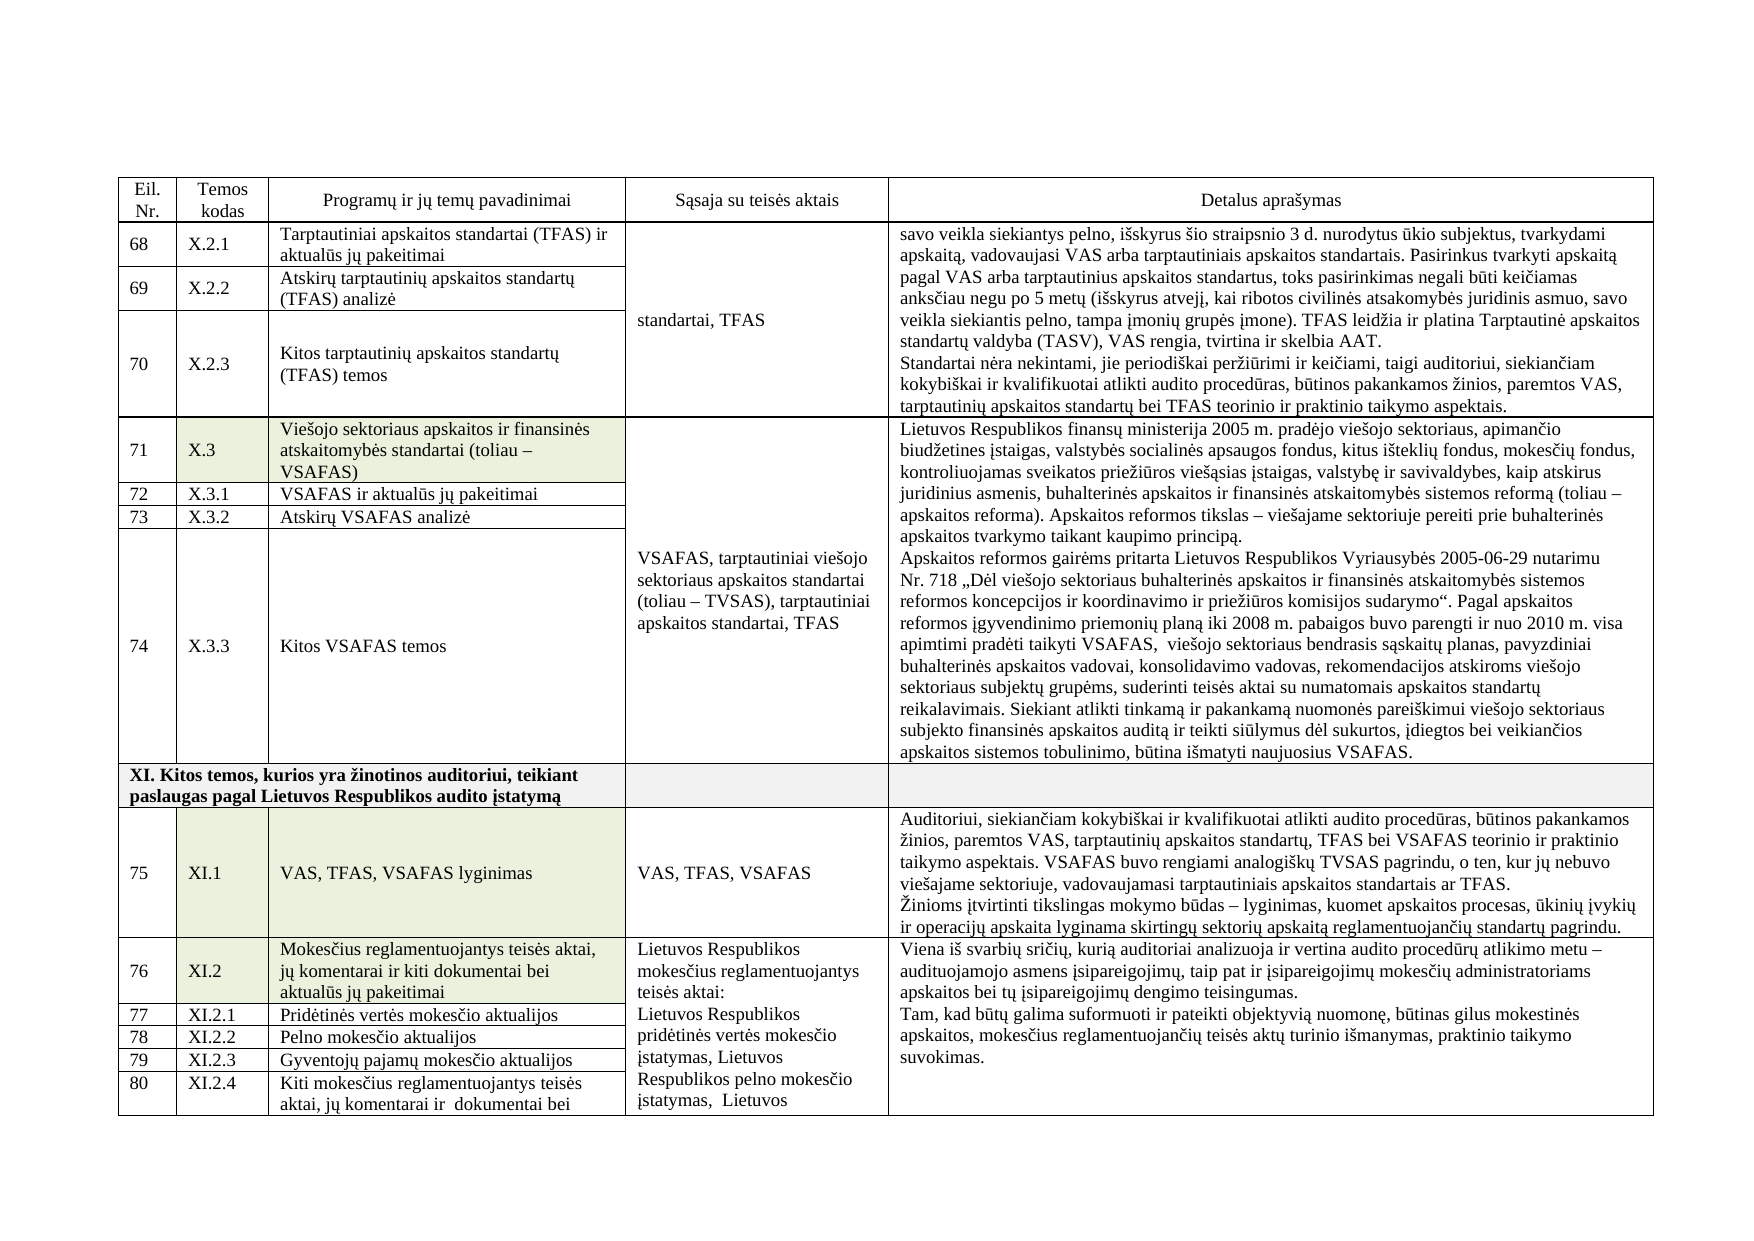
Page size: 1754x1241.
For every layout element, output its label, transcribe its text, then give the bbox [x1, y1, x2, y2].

table_cell X.2.3 [177, 311, 268, 416]
table_cell 75 [119, 808, 176, 937]
table_cell [1566, 764, 1653, 807]
table_header Programų ir jų temų pavadinimai [269, 178, 625, 221]
table_cell X.3.1 [177, 483, 268, 505]
table_cell XI.2.4 [177, 1072, 268, 1115]
table_cell standartai, TFAS [626, 223, 888, 416]
table_cell 73 [119, 506, 176, 527]
table_cell 68 [119, 223, 176, 266]
table_cell [889, 764, 1479, 807]
table_cell X.3.2 [177, 506, 268, 527]
table_cell Kitos tarptautinių apskaitos standartų (TFAS) temos [269, 311, 625, 416]
table_cell XI.2 [177, 938, 268, 1003]
table_cell 74 [119, 529, 176, 762]
table_cell X.2.2 [177, 267, 268, 310]
table_cell 78 [119, 1026, 176, 1048]
table_cell Mokesčius reglamentuojantys teisės aktai, jų komentarai ir kiti dokumentai bei aktualūs jų pakeitimai [269, 938, 625, 1003]
table_cell XI.1 [177, 808, 268, 937]
table_cell Viešojo sektoriaus apskaitos ir finansinės atskaitomybės standartai (toliau – VSAFAS) [269, 418, 625, 482]
table_cell Pridėtinės vertės mokesčio aktualijos [269, 1004, 625, 1025]
table_header Detalus aprašymas [889, 178, 1653, 221]
table_cell [1479, 764, 1566, 807]
table_header Temos kodas [177, 178, 268, 221]
table_cell 70 [119, 311, 176, 416]
table_header Eil. Nr. [119, 178, 176, 221]
table_cell Gyventojų pajamų mokesčio aktualijos [269, 1049, 625, 1071]
table_cell Kitos VSAFAS temos [269, 529, 625, 762]
table_cell Lietuvos Respublikos mokesčius reglamentuojantys teisės aktai: Lietuvos Respublikos pridėtinės vertės mokesčio įstatymas, Lietuvos Respublikos pelno mokesčio įstatymas, Lietuvos Respublikos valstybinio socialinio draudimo įstatymas, Lietuvos Respublikos kelių priežiūros ir plėtros programos finansavimo įstatymas, Lietuvos Respublikos mokesčių administravimo įstatymas, Lietuvos Respublikos garantinio fondo įstatymas, Lietuvos Respublikos rinkliavų įstatymas, Lietuvos Respublikos mokesčio už valstybės turto naudojimą patikėjimo teise įstatymas, Lietuvos Respublikos paveldimo turto mokesčio įstatymas, Lietuvos Respublikos konsulinio mokesčio įstatymas ir kt. [626, 938, 888, 1115]
table_cell Pelno mokesčio aktualijos [269, 1026, 625, 1048]
table_cell 77 [119, 1004, 176, 1025]
table_cell X.3 [177, 418, 268, 482]
table_cell Auditoriui, siekiančiam kokybiškai ir kvalifikuotai atlikti audito procedūras, būtinos pakankamos žinios, paremtos VAS, tarptautinių apskaitos standartų, TFAS bei VSAFAS teorinio ir praktinio taikymo aspektais. VSAFAS buvo rengiami analogiškų TVSAS pagrindu, o ten, kur jų nebuvo viešajame sektoriuje, vadovaujamasi tarptautiniais apskaitos standartais ar TFAS. Žinioms įtvirtinti tikslingas mokymo būdas – lyginimas, kuomet apskaitos procesas, ūkinių įvykių ir operacijų apskaita lyginama skirtingų sektorių apskaitą reglamentuojančių standartų pagrindu. [889, 808, 1653, 937]
table_cell VAS, TFAS, VSAFAS [626, 808, 888, 937]
table_cell XI.2.3 [177, 1049, 268, 1071]
table_cell VSAFAS, tarptautiniai viešojo sektoriaus apskaitos standartai (toliau – TVSAS), tarptautiniai apskaitos standartai, TFAS [626, 418, 888, 762]
table_header Sąsaja su teisės aktais [626, 178, 888, 221]
table_cell XI.2.1 [177, 1004, 268, 1025]
table_cell 76 [119, 938, 176, 1003]
table_cell XI. Kitos temos, kurios yra žinotinos auditoriui, teikiant paslaugas pagal Lietuvos Respublikos audito įstatymą [119, 764, 625, 807]
table_cell Atskirų tarptautinių apskaitos standartų (TFAS) analizė [269, 267, 625, 310]
table_cell Viena iš svarbių sričių, kurią auditoriai analizuoja ir vertina audito procedūrų atlikimo metu – audituojamojo asmens įsipareigojimų, taip pat ir įsipareigojimų mokesčių administratoriams apskaitos bei tų įsipareigojimų dengimo teisingumas. Tam, kad būtų galima suformuoti ir pateikti objektyvią nuomonę, būtinas gilus mokestinės apskaitos, mokesčius reglamentuojančių teisės aktų turinio išmanymas, praktinio taikymo suvokimas. [889, 938, 1653, 1115]
table_cell Atskirų VSAFAS analizė [269, 506, 625, 527]
table_cell X.3.3 [177, 529, 268, 762]
table_cell XI.2.2 [177, 1026, 268, 1048]
table_cell 69 [119, 267, 176, 310]
table_cell 72 [119, 483, 176, 505]
table_cell VSAFAS ir aktualūs jų pakeitimai [269, 483, 625, 505]
table_cell Tarptautiniai apskaitos standartai (TFAS) ir aktualūs jų pakeitimai [269, 223, 625, 266]
table_cell Lietuvos Respublikos finansų ministerija 2005 m. pradėjo viešojo sektoriaus, apimančio biudžetines įstaigas, valstybės socialinės apsaugos fondus, kitus išteklių fondus, mokesčių fondus, kontroliuojamas sveikatos priežiūros viešąsias įstaigas, valstybę ir savivaldybes, kaip atskirus juridinius asmenis, buhalterinės apskaitos ir finansinės atskaitomybės sistemos reformą (toliau – apskaitos reforma). Apskaitos reformos tikslas – viešajame sektoriuje pereiti prie buhalterinės apskaitos tvarkymo taikant kaupimo principą. Apskaitos reformos gairėms pritarta Lietuvos Respublikos Vyriausybės 2005-06-29 nutarimu Nr. 718 „Dėl viešojo sektoriaus buhalterinės apskaitos ir finansinės atskaitomybės sistemos reformos koncepcijos ir koordinavimo ir priežiūros komisijos sudarymo“. Pagal apskaitos reformos įgyvendinimo priemonių planą iki 2008 m. pabaigos buvo parengti ir nuo 2010 m. visa apimtimi pradėti taikyti VSAFAS, viešojo sektoriaus bendrasis sąskaitų planas, pavyzdiniai buhalterinės apskaitos vadovai, konsolidavimo vadovas, rekomendacijos atskiroms viešojo sektoriaus subjektų grupėms, suderinti teisės aktai su numatomais apskaitos standartų reikalavimais. Siekiant atlikti tinkamą ir pakankamą nuomonės pareiškimui viešojo sektoriaus subjekto finansinės apskaitos auditą ir teikti siūlymus dėl sukurtos, įdiegtos bei veikiančios apskaitos sistemos tobulinimo, būtina išmatyti naujuosius VSAFAS. [889, 418, 1653, 762]
table_cell X.2.1 [177, 223, 268, 266]
table_cell 71 [119, 418, 176, 482]
table_cell 80 [119, 1072, 176, 1115]
table_cell [626, 764, 888, 807]
table_cell 79 [119, 1049, 176, 1071]
table_cell VAS, TFAS, VSAFAS lyginimas [269, 808, 625, 937]
table_cell Kiti mokesčius reglamentuojantys teisės aktai, jų komentarai ir dokumentai bei [269, 1072, 625, 1115]
table_cell savo veikla siekiantys pelno, išskyrus šio straipsnio 3 d. nurodytus ūkio subjektus, tvarkydami apskaitą, vadovaujasi VAS arba tarptautiniais apskaitos standartais. Pasirinkus tvarkyti apskaitą pagal VAS arba tarptautinius apskaitos standartus, toks pasirinkimas negali būti keičiamas anksčiau negu po 5 metų (išskyrus atvejį, kai ribotos civilinės atsakomybės juridinis asmuo, savo veikla siekiantis pelno, tampa įmonių grupės įmone). TFAS leidžia ir platina Tarptautinė apskaitos standartų valdyba (TASV), VAS rengia, tvirtina ir skelbia AAT. Standartai nėra nekintami, jie periodiškai peržiūrimi ir keičiami, taigi auditoriui, siekiančiam kokybiškai ir kvalifikuotai atlikti audito procedūras, būtinos pakankamos žinios, paremtos VAS, tarptautinių apskaitos standartų bei TFAS teorinio ir praktinio taikymo aspektais. [889, 223, 1653, 416]
